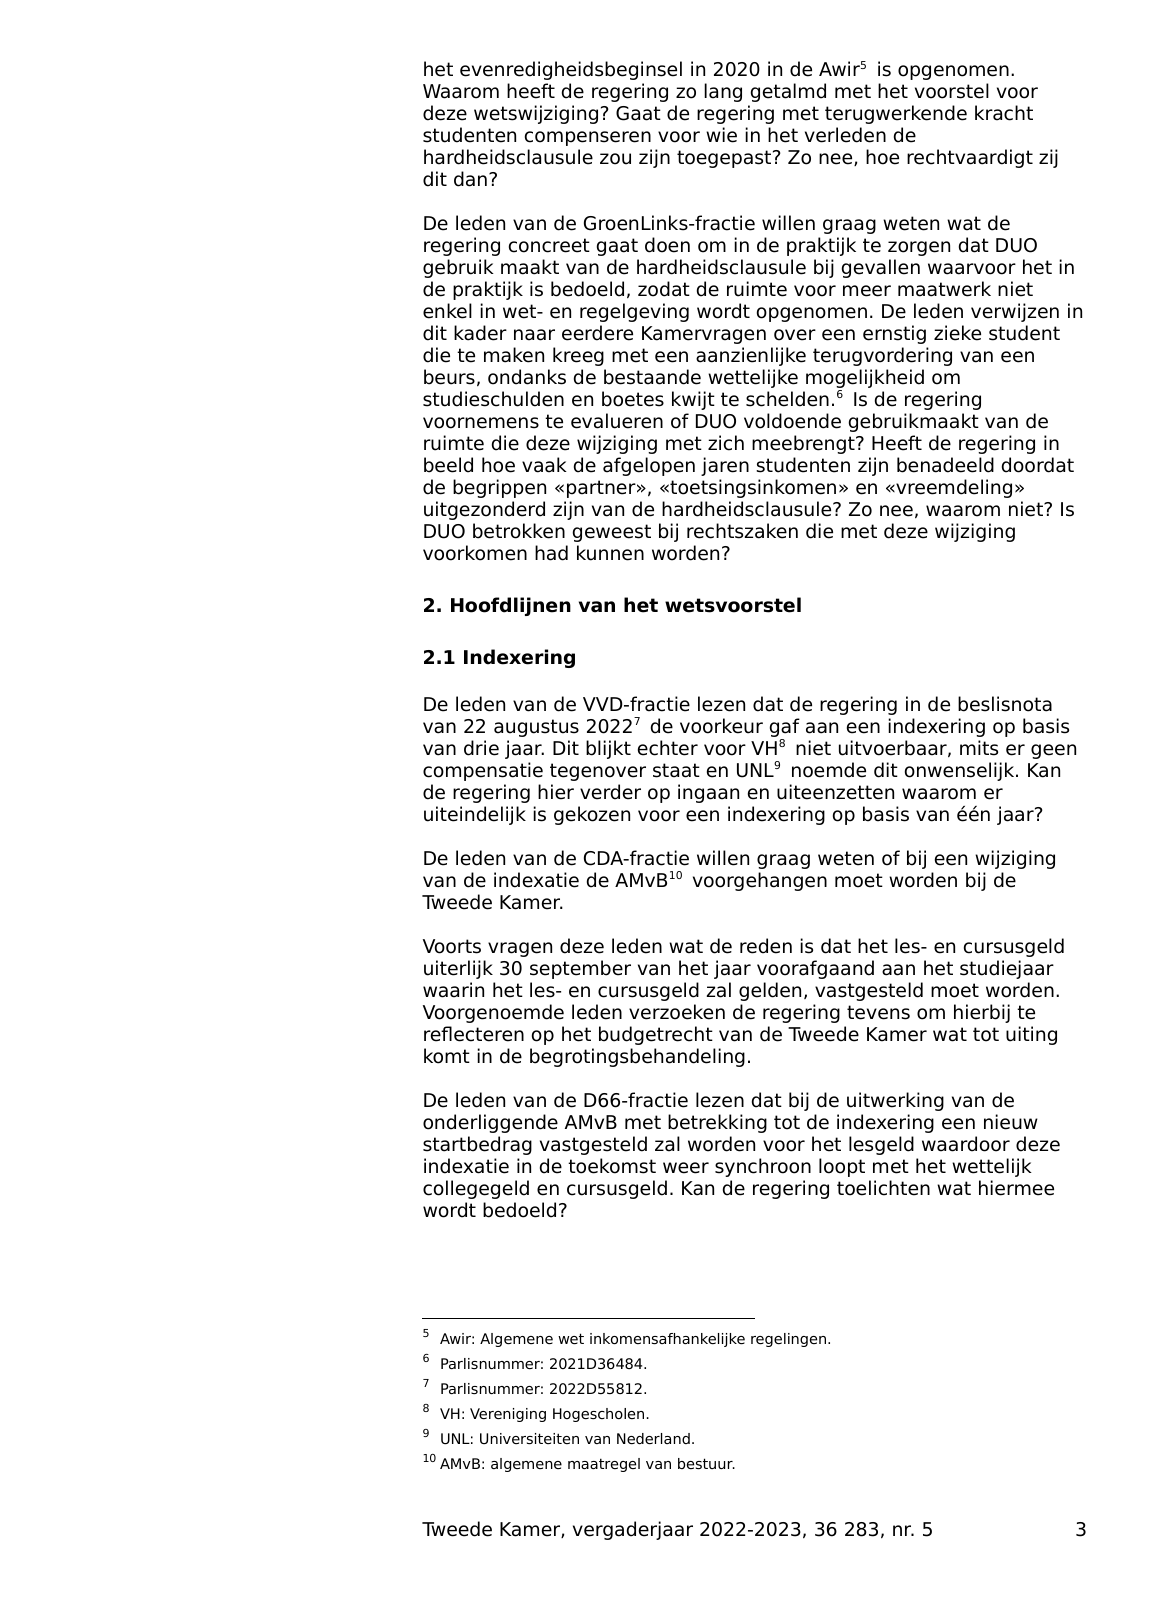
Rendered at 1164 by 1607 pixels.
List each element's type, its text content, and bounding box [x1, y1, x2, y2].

text AMvB: algemene maatregel van bestuur. [422, 1452, 1087, 1474]
text De leden van de D66-fractie lezen dat bij de uitwerking van de onderliggende AMvB met betrekking tot de indexering een nieuw startbedrag vastgesteld zal worden voor het lesgeld waardoor deze indexatie in de toekomst weer synchroon loopt met het wettelijk collegegeld en cursusgeld. Kan de regering toelichten wat hiermee wordt bedoeld? [422, 1090, 1087, 1222]
text het evenredigheidsbeginsel in 2020 in de Awir is opgenomen. Waarom heeft de regering zo lang getalmd met het voorstel voor deze wetswijziging? Gaat de regering met terugwerkende kracht studenten compenseren voor wie in het verleden de hardheidsclausule zou zijn toegepast? Zo nee, hoe rechtvaardigt zij dit dan? [422, 59, 1087, 191]
text Voorts vragen deze leden wat de reden is dat het les- en cursusgeld uiterlijk 30 september van het jaar voorafgaand aan het studiejaar waarin het les- en cursusgeld zal gelden, vastgesteld moet worden. Voorgenoemde leden verzoeken de regering tevens om hierbij te reflecteren op het budgetrecht van de Tweede Kamer wat tot uiting komt in de begrotingsbehandeling. [422, 936, 1087, 1068]
text Awir: Algemene wet inkomensafhankelijke regelingen. [422, 1327, 1087, 1349]
text UNL: Universiteiten van Nederland. [422, 1427, 1087, 1449]
text Parlisnummer: 2021D36484. [422, 1352, 1087, 1374]
subtitle 2. Hoofdlijnen van het wetsvoorstel [422, 595, 1087, 617]
text De leden van de GroenLinks-fractie willen graag weten wat de regering concreet gaat doen om in de praktijk te zorgen dat DUO gebruik maakt van de hardheidsclausule bij gevallen waarvoor het in de praktijk is bedoeld, zodat de ruimte voor meer maatwerk niet enkel in wet- en regelgeving wordt opgenomen. De leden verwijzen in dit kader naar eerdere Kamervragen over een ernstig zieke student die te maken kreeg met een aanzienlijke terugvordering van een beurs, ondanks de bestaande wettelijke mogelijkheid om studieschulden en boetes kwijt te schelden. Is de regering voornemens te evalueren of DUO voldoende gebruikmaakt van de ruimte die deze wijziging met zich meebrengt? Heeft de regering in beeld hoe vaak de afgelopen jaren studenten zijn benadeeld doordat de begrippen «partner», «toetsingsinkomen» en «vreemdeling» uitgezonderd zijn van de hardheidsclausule? Zo nee, waarom niet? Is DUO betrokken geweest bij rechtszaken die met deze wijziging voorkomen had kunnen worden? [422, 213, 1087, 565]
text Parlisnummer: 2022D55812. [422, 1377, 1087, 1399]
text VH: Vereniging Hogescholen. [422, 1402, 1087, 1424]
subtitle 2.1 Indexering [422, 647, 1087, 669]
text De leden van de CDA-fractie willen graag weten of bij een wijziging van de indexatie de AMvB voorgehangen moet worden bij de Tweede Kamer. [422, 848, 1087, 914]
text De leden van de VVD-fractie lezen dat de regering in de beslisnota van 22 augustus 2022 de voorkeur gaf aan een indexering op basis van drie jaar. Dit blijkt echter voor VH niet uitvoerbaar, mits er geen compensatie tegenover staat en UNL noemde dit onwenselijk. Kan de regering hier verder op ingaan en uiteenzetten waarom er uiteindelijk is gekozen voor een indexering op basis van één jaar? [422, 694, 1087, 826]
